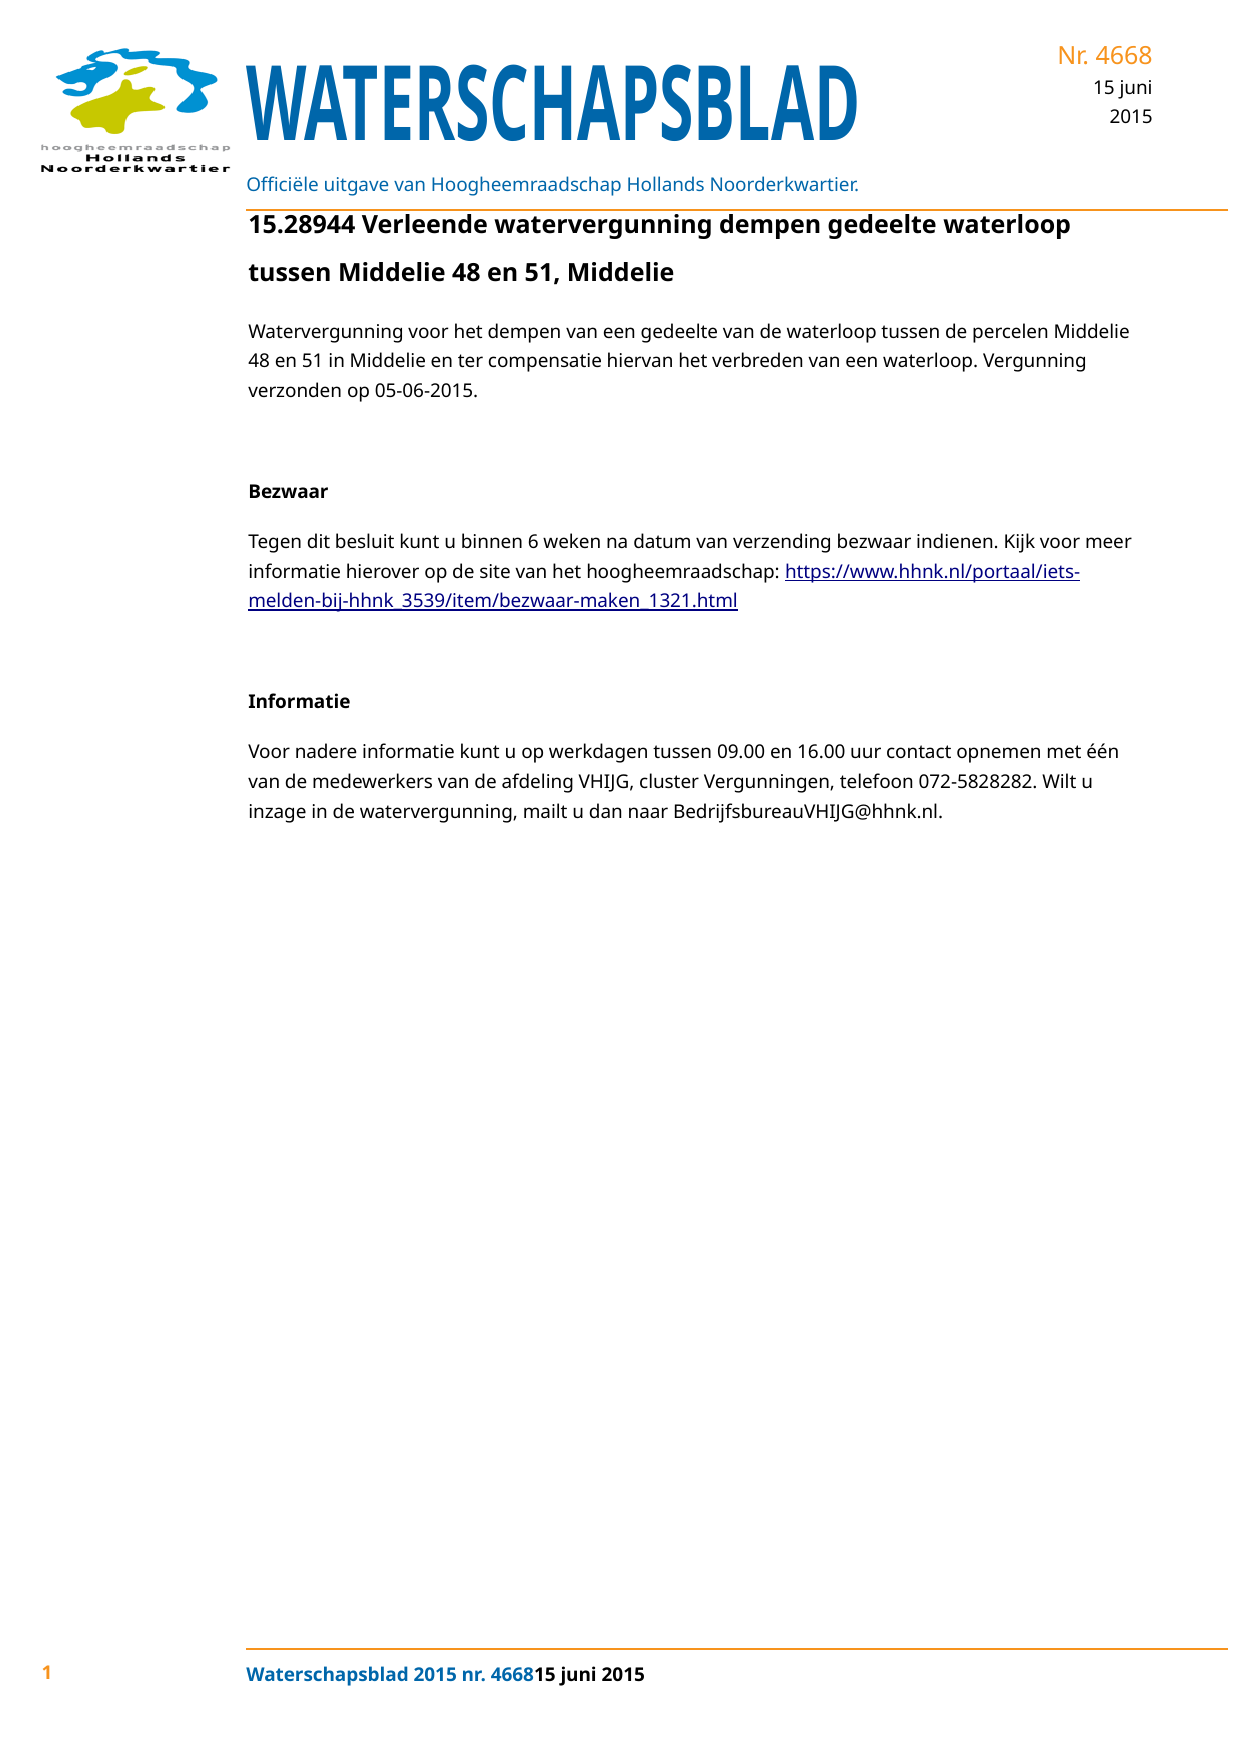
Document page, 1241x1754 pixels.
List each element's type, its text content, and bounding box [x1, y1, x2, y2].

text Watervergunning voor het dempen van een gedeelte van de waterloop tussen de percelen Middelie 48 en 51 in Middelie en ter compensatie hiervan het verbreden van een waterloop. Vergunning verzonden op 05-06-2015. [248, 318, 1152, 403]
text Informatie [248, 688, 1152, 714]
text Voor nadere informatie kunt u op werkdagen tussen 09.00 en 16.00 uur contact opnemen met één van de medewerkers van de afdeling VHIJG, cluster Vergunningen, telefoon 072-5828282. Wilt u inzage in de watervergunning, mailt u dan naar BedrijfsbureauVHIJG@hhnk.nl. [248, 739, 1152, 824]
text Tegen dit besluit kunt u binnen 6 weken na datum van verzending bezwaar indienen. Kijk voor meer informatie hierover op de site van het hoogheemraadschap: https://www.hhnk.nl/portaal/iets-melden-bij-hhnk_3539/item/bezwaar-maken_1321.html [248, 528, 1152, 613]
text Bezwaar [248, 478, 1152, 504]
picture [41, 47, 231, 172]
text 15.28944 Verleende watervergunning dempen gedeelte waterloop tussen Middelie 48 en 51, Middelie [248, 211, 1152, 288]
